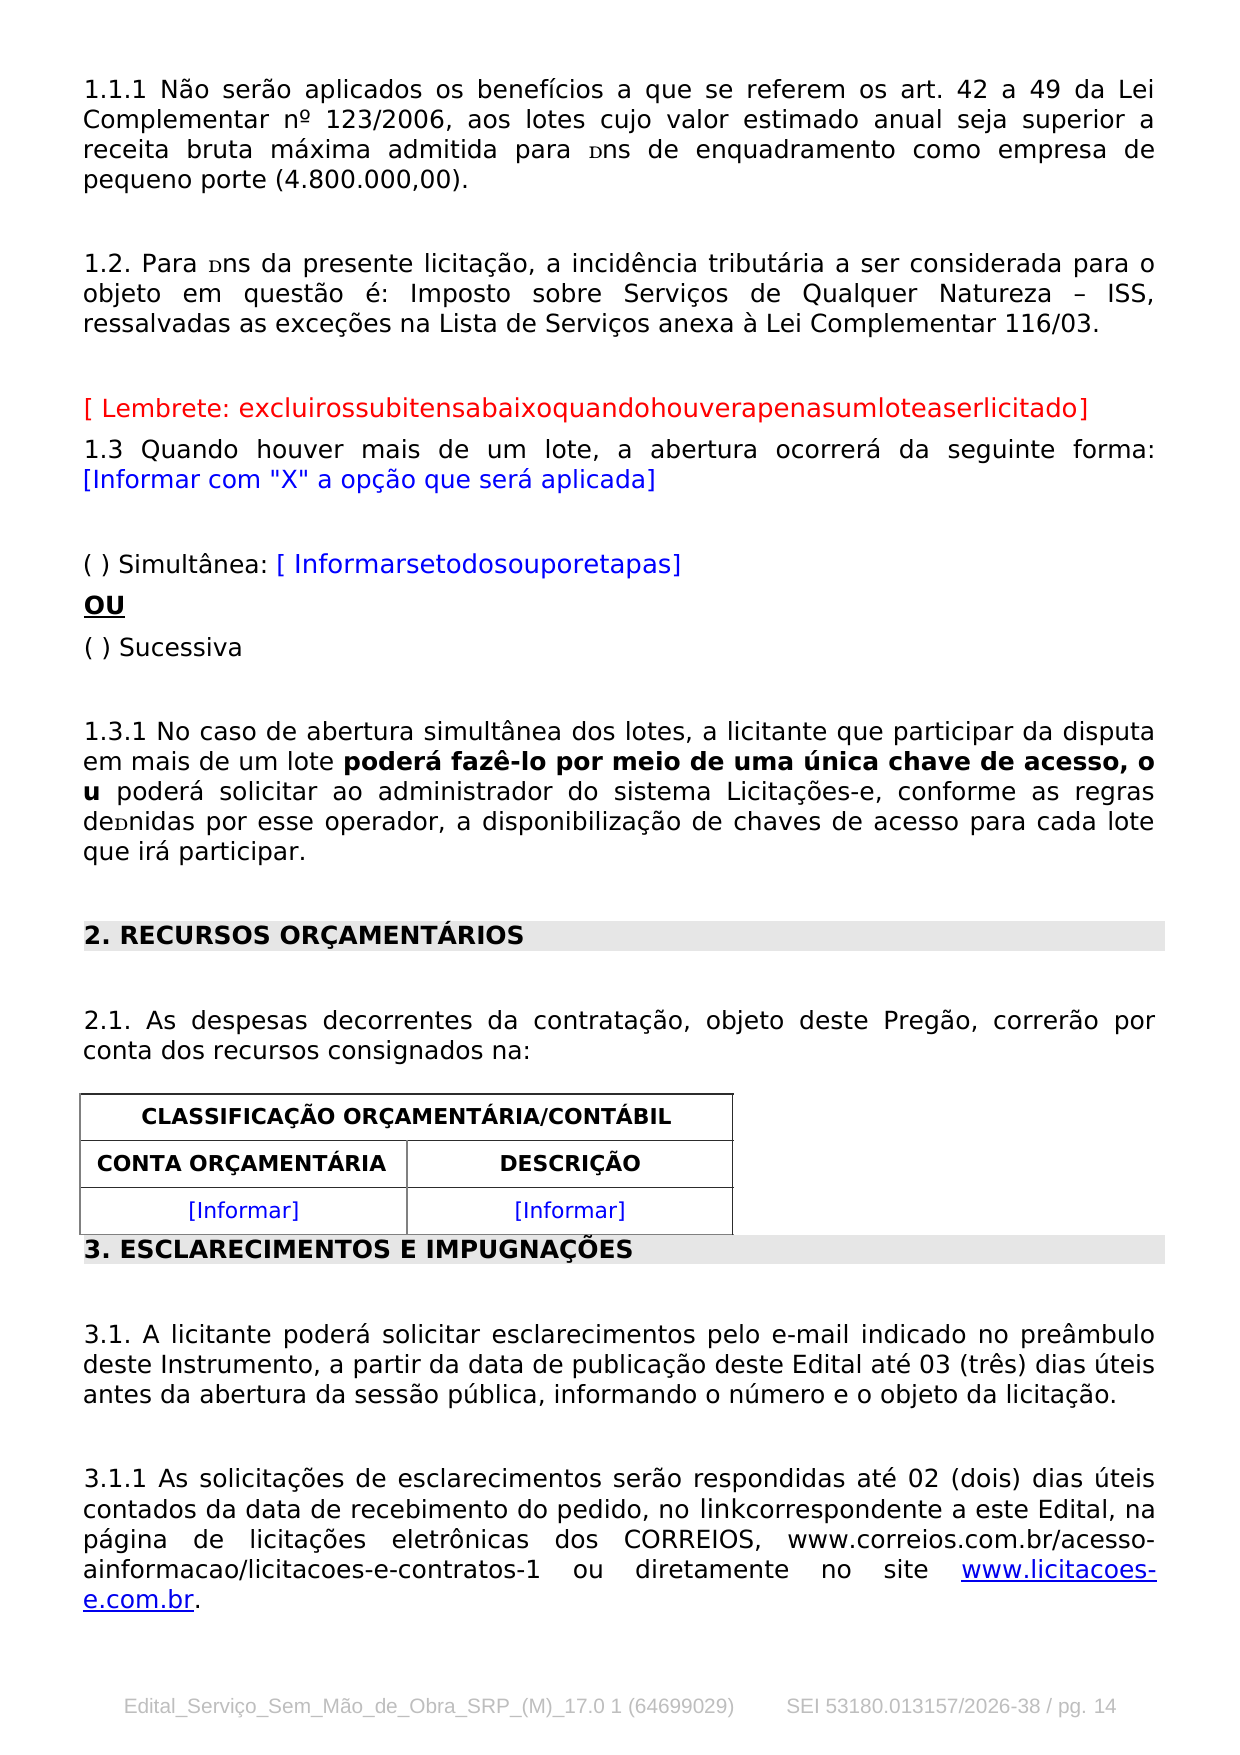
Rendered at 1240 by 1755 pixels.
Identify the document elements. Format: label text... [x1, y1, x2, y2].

table_cell [Informar] [81, 1188, 406, 1233]
text 1.2. Para ns da presente licitação, a incidência tributária a ser considerada para o objeto em questão é: Imposto sobre Serviços de Qualquer Natureza – ISS, ressalvadas as exceções na Lista de Serviços anexa à Lei Complementar 116/03. [83, 249, 1156, 338]
text ( ) Sucessiva [83, 633, 1156, 662]
text 3.1. A licitante poderá solicitar esclarecimentos pelo e-mail indicado no preâmbulo deste Instrumento, a partir da data de publicação deste Edital até 03 (três) dias úteis antes da abertura da sessão pública, informando o número e o objeto da licitação. [83, 1320, 1156, 1409]
text ( ) Simultânea: [ Informarsetodosouporetapas] [83, 549, 1165, 580]
text 1.3.1 No caso de abertura simultânea dos lotes, a licitante que participar da disputa em mais de um lote poderá fazê-lo por meio de uma única chave de acesso, o u poderá solicitar ao administrador do sistema Licitações-e, conforme as regras denidas por esse operador, a disponibilização de chaves de acesso para cada lote que irá participar. [83, 717, 1156, 867]
text 1.1.1 Não serão aplicados os benefícios a que se referem os art. 42 a 49 da Lei Complementar nº 123/2006, aos lotes cujo valor estimado anual seja superior a receita bruta máxima admitida para ns de enquadramento como empresa de pequeno porte (4.800.000,00). [83, 75, 1156, 194]
table_header CLASSIFICAÇÃO ORÇAMENTÁRIA/CONTÁBIL [81, 1095, 732, 1140]
table_cell [Informar] [408, 1188, 732, 1233]
subtitle OU [84, 591, 1165, 621]
subtitle 3. ESCLARECIMENTOS E IMPUGNAÇÕES [84, 1235, 1165, 1264]
subtitle [ Lembrete: excluirossubitensabaixoquandohouverapenasumloteaserlicitado] [84, 393, 1165, 423]
text 1.3 Quando houver mais de um lote, a abertura ocorrerá da seguinte forma:[Informar com "X" a opção que será aplicada] [83, 435, 1156, 494]
table_cell DESCRIÇÃO [408, 1141, 732, 1187]
subtitle 2. RECURSOS ORÇAMENTÁRIOS [84, 921, 1165, 951]
text 2.1. As despesas decorrentes da contratação, objeto deste Pregão, correrão por conta dos recursos consignados na: [83, 1006, 1156, 1065]
table_cell CONTA ORÇAMENTÁRIA [81, 1141, 406, 1187]
text 3.1.1 As solicitações de esclarecimentos serão respondidas até 02 (dois) dias úteis contados da data de recebimento do pedido, no linkcorrespondente a este Edital, na página de licitações eletrônicas dos CORREIOS, www.correios.com.br/acesso-ainformacao/licitacoes-e-contratos-1 ou diretamente no site www.licitacoes-e.com.br. [83, 1464, 1156, 1614]
